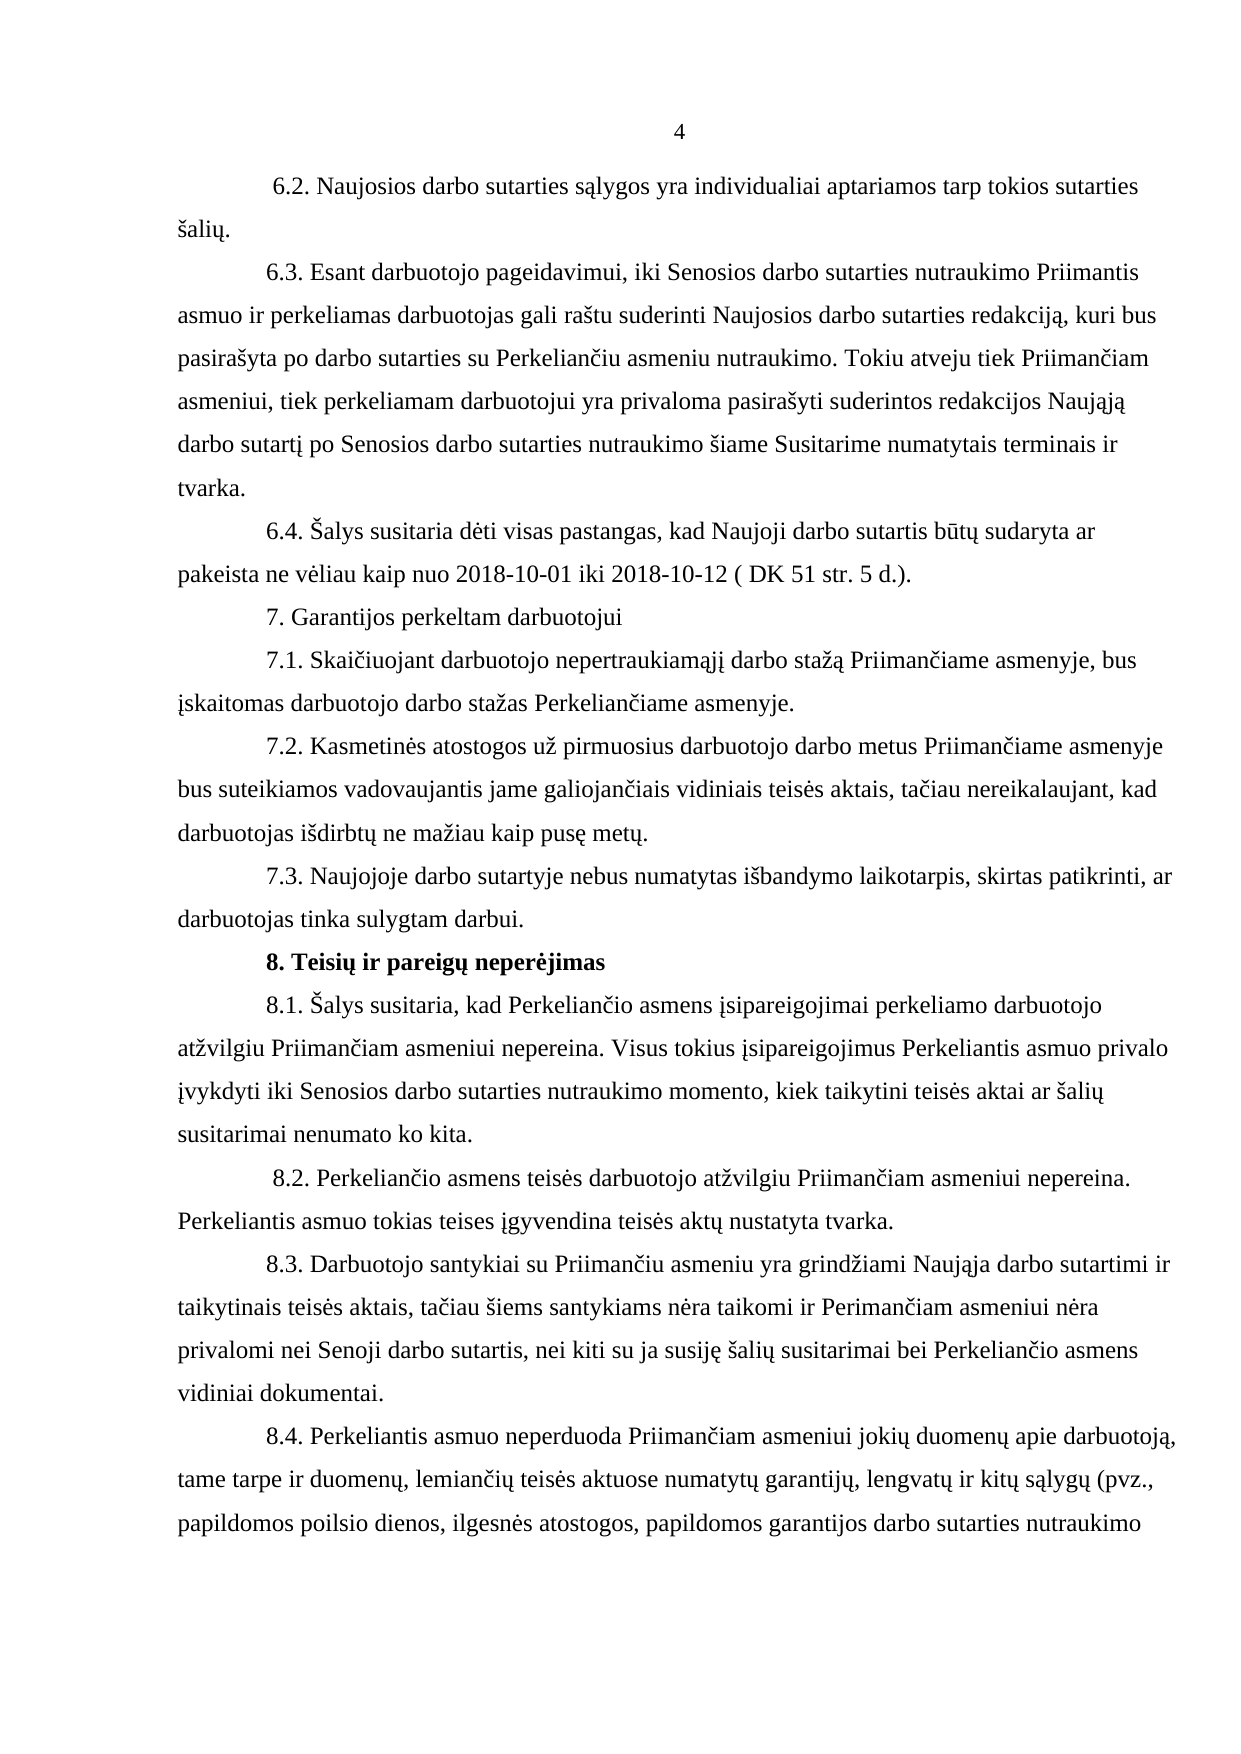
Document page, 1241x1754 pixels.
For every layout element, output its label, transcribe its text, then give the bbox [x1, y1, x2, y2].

text 7.3. Naujojoje darbo sutartyje nebus numatytas išbandymo laikotarpis, skirtas patikrinti, ar darbuotojas tinka sulygtam darbui. [177, 861, 1181, 933]
text 6.2. Naujosios darbo sutarties sąlygos yra individualiai aptariamos tarp tokios sutarties šalių. [177, 171, 1181, 243]
text 7.1. Skaičiuojant darbuotojo nepertraukiamąjį darbo stažą Priimančiame asmenyje, bus įskaitomas darbuotojo darbo stažas Perkeliančiame asmenyje. [177, 645, 1181, 717]
text 6.3. Esant darbuotojo pageidavimui, iki Senosios darbo sutarties nutraukimo Priimantis asmuo ir perkeliamas darbuotojas gali raštu suderinti Naujosios darbo sutarties redakciją, kuri bus pasirašyta po darbo sutarties su Perkeliančiu asmeniu nutraukimo. Tokiu atveju tiek Priimančiam asmeniui, tiek perkeliamam darbuotojui yra privaloma pasirašyti suderintos redakcijos Naująją darbo sutartį po Senosios darbo sutarties nutraukimo šiame Susitarime numatytais terminais ir tvarka. [177, 257, 1181, 501]
text 8. Teisių ir pareigų neperėjimas [177, 947, 1181, 976]
text 7. Garantijos perkeltam darbuotojui [177, 602, 1181, 631]
text 7.2. Kasmetinės atostogos už pirmuosius darbuotojo darbo metus Priimančiame asmenyje bus suteikiamos vadovaujantis jame galiojančiais vidiniais teisės aktais, tačiau nereikalaujant, kad darbuotojas išdirbtų ne mažiau kaip pusę metų. [177, 731, 1181, 846]
text 8.4. Perkeliantis asmuo neperduoda Priimančiam asmeniui jokių duomenų apie darbuotoją, tame tarpe ir duomenų, lemiančių teisės aktuose numatytų garantijų, lengvatų ir kitų sąlygų (pvz., papildomos poilsio dienos, ilgesnės atostogos, papildomos garantijos darbo sutarties nutraukimo [177, 1421, 1181, 1536]
text 8.3. Darbuotojo santykiai su Priimančiu asmeniu yra grindžiami Naująja darbo sutartimi ir taikytinais teisės aktais, tačiau šiems santykiams nėra taikomi ir Perimančiam asmeniui nėra privalomi nei Senoji darbo sutartis, nei kiti su ja susiję šalių susitarimai bei Perkeliančio asmens vidiniai dokumentai. [177, 1249, 1181, 1407]
text 8.1. Šalys susitaria, kad Perkeliančio asmens įsipareigojimai perkeliamo darbuotojo atžvilgiu Priimančiam asmeniui nepereina. Visus tokius įsipareigojimus Perkeliantis asmuo privalo įvykdyti iki Senosios darbo sutarties nutraukimo momento, kiek taikytini teisės aktai ar šalių susitarimai nenumato ko kita. [177, 990, 1181, 1148]
text 6.4. Šalys susitaria dėti visas pastangas, kad Naujoji darbo sutartis būtų sudaryta ar pakeista ne vėliau kaip nuo 2018-10-01 iki 2018-10-12 ( DK 51 str. 5 d.). [177, 516, 1181, 588]
text 8.2. Perkeliančio asmens teisės darbuotojo atžvilgiu Priimančiam asmeniui nepereina. Perkeliantis asmuo tokias teises įgyvendina teisės aktų nustatyta tvarka. [177, 1163, 1181, 1234]
